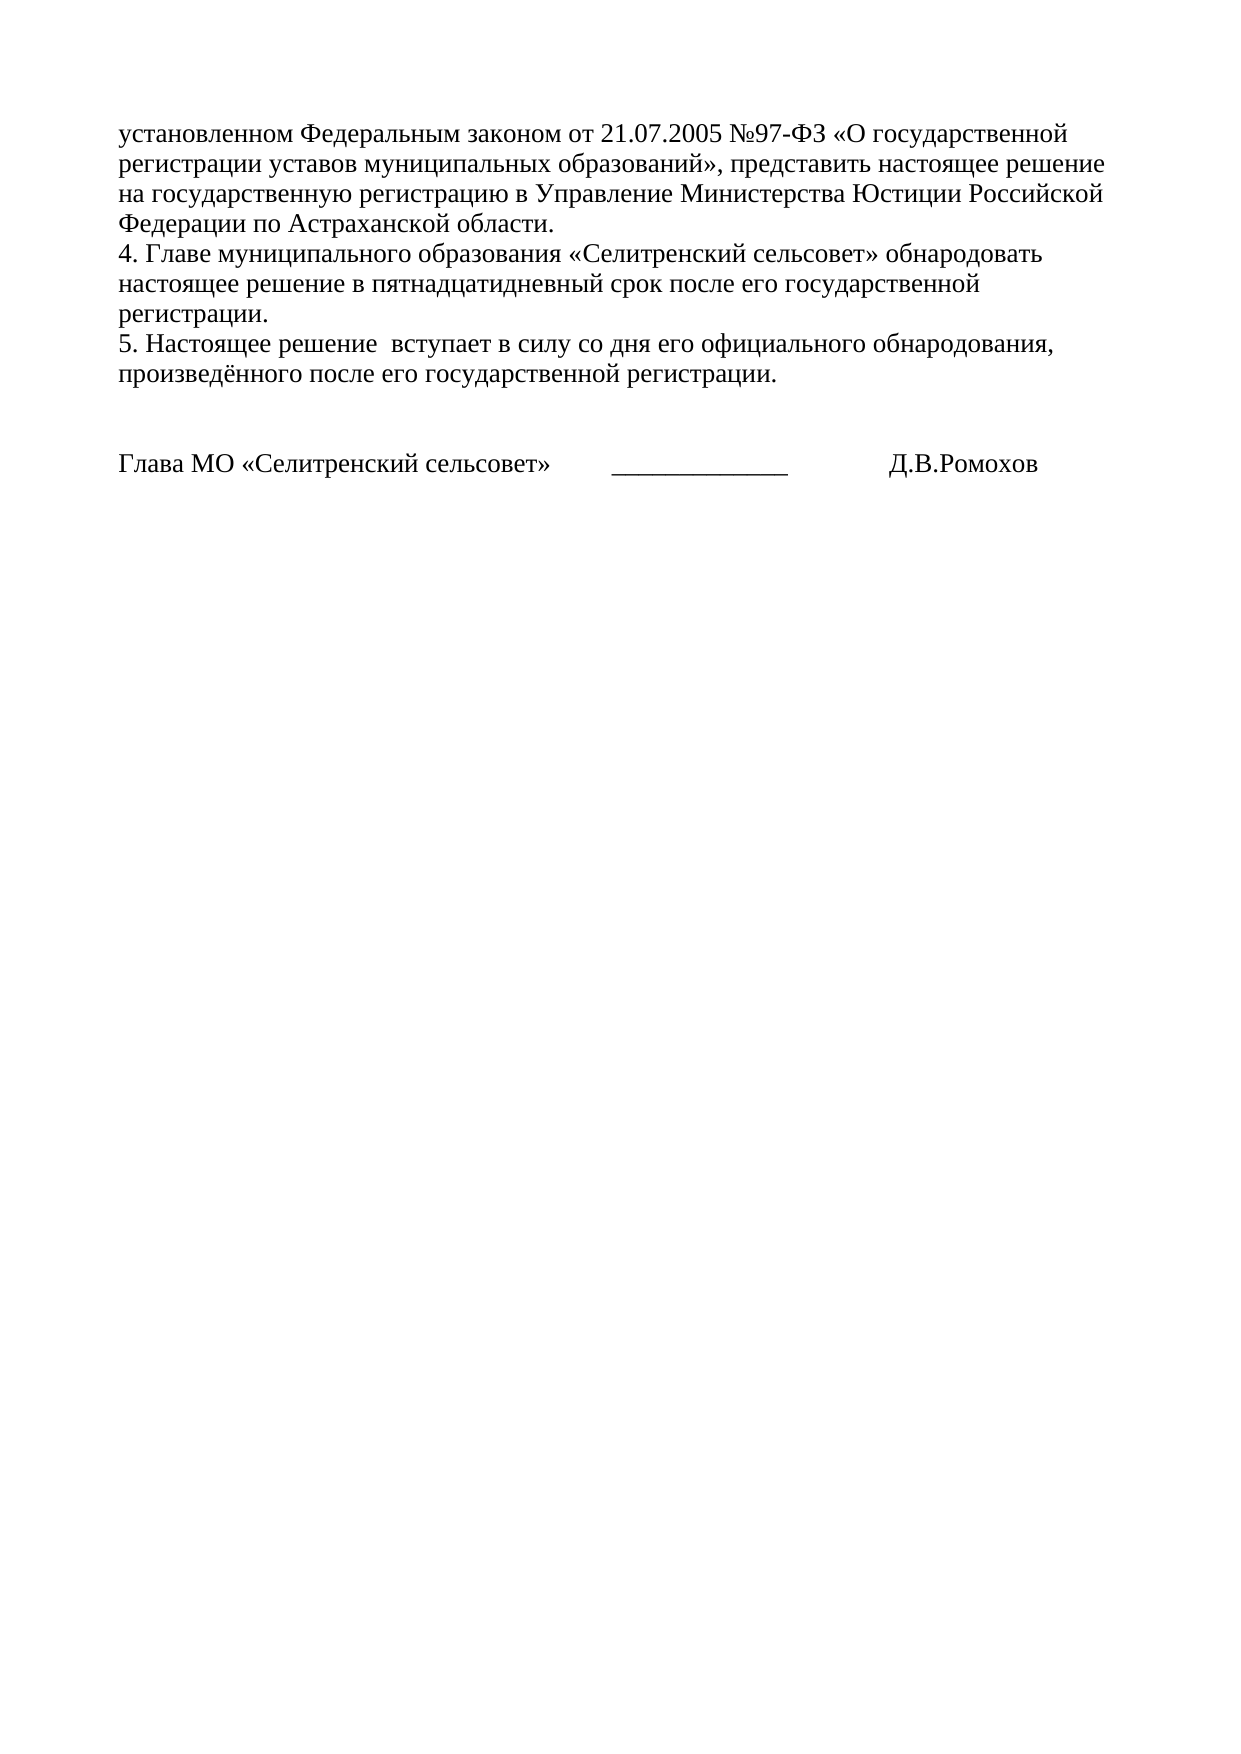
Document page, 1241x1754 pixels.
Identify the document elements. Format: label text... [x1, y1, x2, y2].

text установленном Федеральным законом от 21.07.2005 №97-ФЗ «О государственной регистрации уставов муниципальных образований», представить настоящее решение на государственную регистрацию в Управление Министерства Юстиции Российской Федерации по Астраханской области. [118, 118, 1122, 238]
text Глава МО «Селитренский сельсовет» _____________ Д.В.Ромохов [118, 448, 1122, 478]
text 5. Настоящее решение вступает в силу со дня его официального обнародования, произведённого после его государственной регистрации. [118, 328, 1122, 388]
text 4. Главе муниципального образования «Селитренский сельсовет» обнародовать настоящее решение в пятнадцатидневный срок после его государственной регистрации. [118, 238, 1122, 328]
